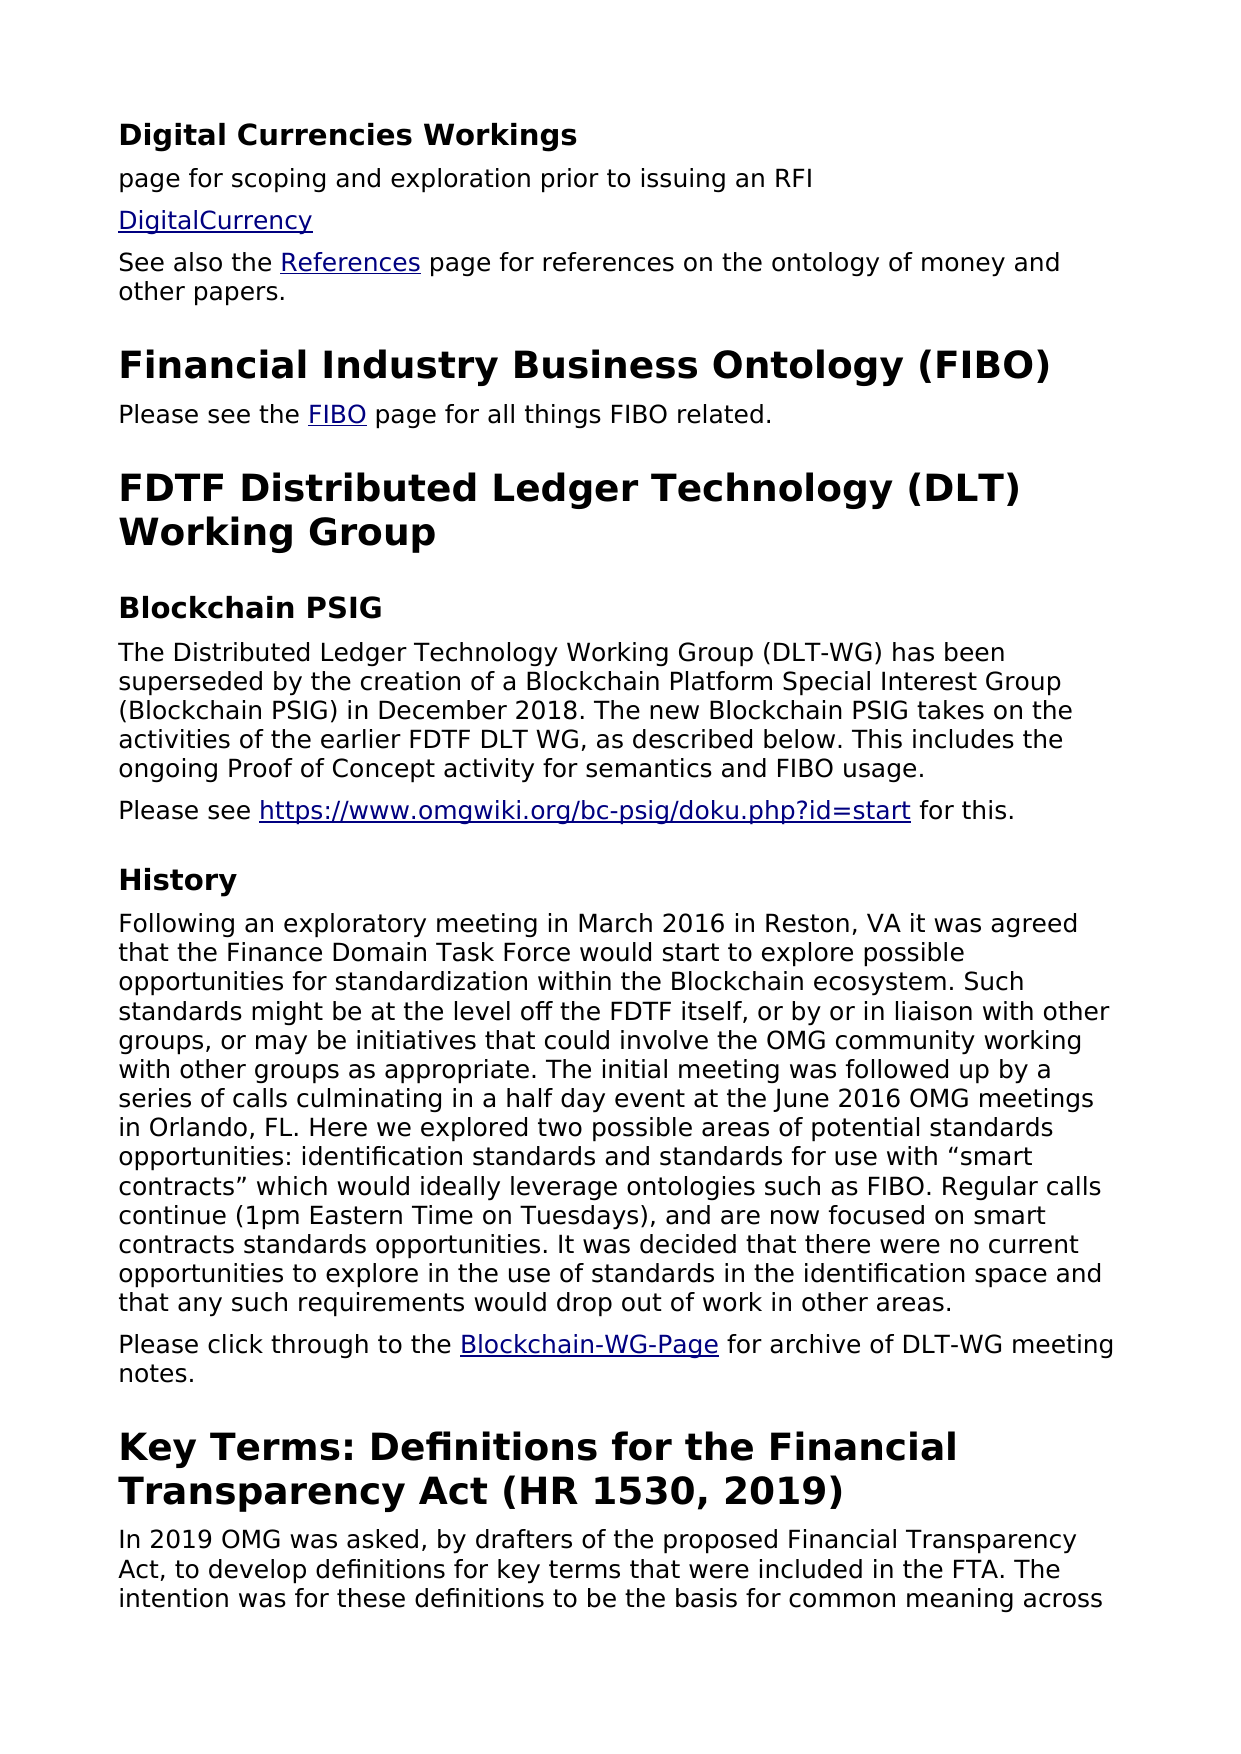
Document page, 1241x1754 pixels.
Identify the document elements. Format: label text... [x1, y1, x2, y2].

subtitle Financial Industry Business Ontology (FIBO) [118, 344, 1122, 387]
subtitle Blockchain PSIG [118, 591, 1122, 625]
subtitle History [118, 863, 1122, 897]
text The Distributed Ledger Technology Working Group (DLT-WG) has been superseded by the creation of a Blockchain Platform Special Interest Group (Blockchain PSIG) in December 2018. The new Blockchain PSIG takes on the activities of the earlier FDTF DLT WG, as described below. This includes the ongoing Proof of Concept activity for semantics and FIBO usage. [118, 638, 1122, 784]
text Following an exploratory meeting in March 2016 in Reston, VA it was agreed that the Finance Domain Task Force would start to explore possible opportunities for standardization within the Blockchain ecosystem. Such standards might be at the level off the FDTF itself, or by or in liaison with other groups, or may be initiatives that could involve the OMG community working with other groups as appropriate. The initial meeting was followed up by a series of calls culminating in a half day event at the June 2016 OMG meetings in Orlando, FL. Here we explored two possible areas of potential standards opportunities: identification standards and standards for use with “smart contracts” which would ideally leverage ontologies such as FIBO. Regular calls continue (1pm Eastern Time on Tuesdays), and are now focused on smart contracts standards opportunities. It was decided that there were no current opportunities to explore in the use of standards in the identification space and that any such requirements would drop out of work in other areas. [118, 909, 1122, 1318]
text In 2019 OMG was asked, by drafters of the proposed Financial Transparency Act, to develop definitions for key terms that were included in the FTA. The intention was for these definitions to be the basis for common meaning across [118, 1526, 1122, 1613]
text page for scoping and exploration prior to issuing an RFI [118, 164, 1122, 194]
text DigitalCurrency [118, 206, 1122, 235]
text Please see the FIBO page for all things FIBO related. [118, 400, 1122, 429]
subtitle FDTF Distributed Ledger Technology (DLT) Working Group [118, 467, 1122, 554]
subtitle Digital Currencies Workings [118, 118, 1122, 152]
text Please see https://www.omgwiki.org/bc-psig/doku.php?id=start for this. [118, 796, 1122, 825]
subtitle Key Terms: Definitions for the Financial Transparency Act (HR 1530, 2019) [118, 1426, 1122, 1513]
text See also the References page for references on the ontology of money and other papers. [118, 248, 1122, 306]
text Please click through to the Blockchain-WG-Page for archive of DLT-WG meeting notes. [118, 1330, 1122, 1388]
